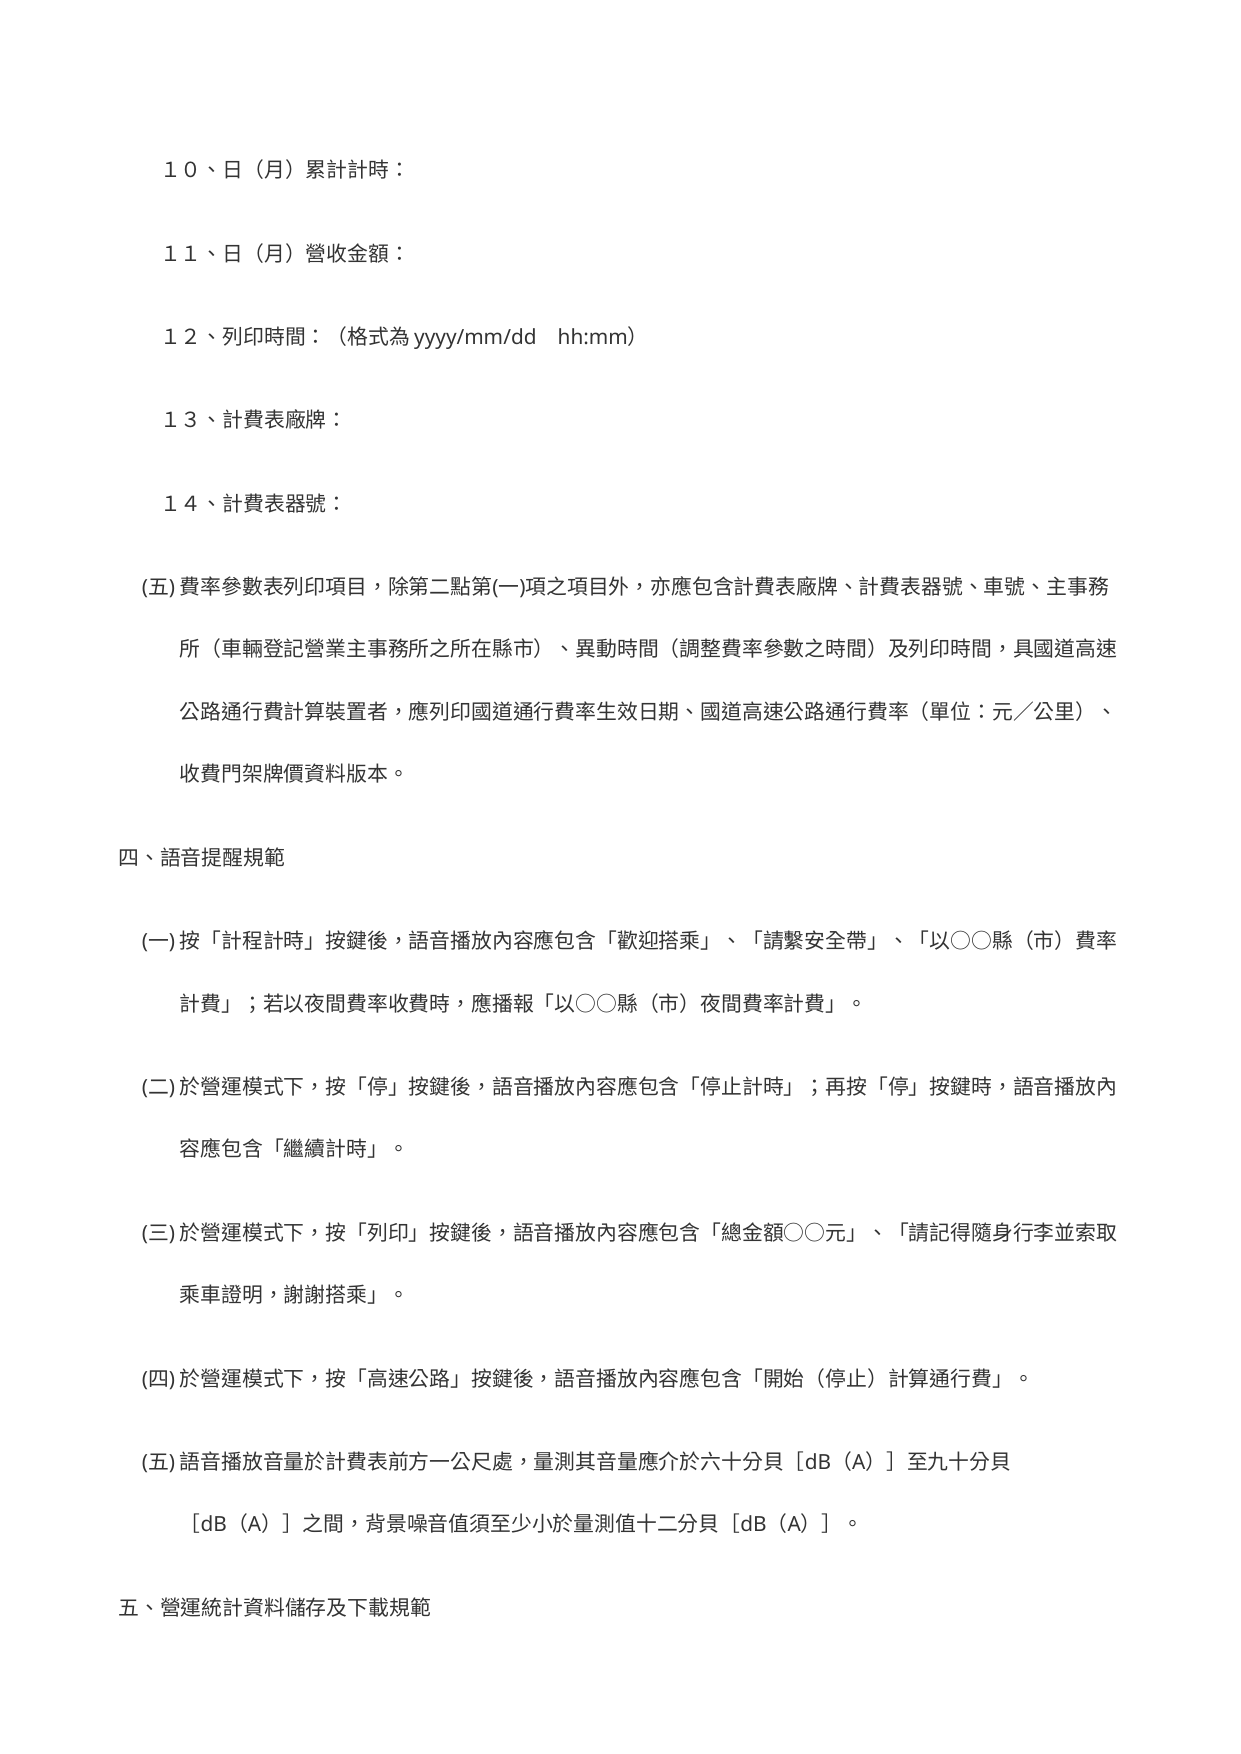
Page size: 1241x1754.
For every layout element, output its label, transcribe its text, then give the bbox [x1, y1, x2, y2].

text １３、計費表廠牌： [160, 377, 1122, 439]
text １４、計費表器號： [160, 460, 1122, 523]
text (一) 按「計程計時」按鍵後，語音播放內容應包含「歡迎搭乘」、「請繫安全帶」、「以○○縣（市）費率計費」；若以夜間費率收費時，應播報「以○○縣（市）夜間費率計費」。 [142, 898, 1122, 1023]
text 五、營運統計資料儲存及下載規範 [118, 1564, 1122, 1627]
text (五) 語音播放音量於計費表前方一公尺處，量測其音量應介於六十分貝［dB（A）］至九十分貝［dB（A）］之間，背景噪音值須至少小於量測值十二分貝［dB（A）］。 [142, 1419, 1122, 1544]
text (四) 於營運模式下，按「高速公路」按鍵後，語音播放內容應包含「開始（停止）計算通行費」。 [142, 1335, 1122, 1398]
text (三) 於營運模式下，按「列印」按鍵後，語音播放內容應包含「總金額○○元」、「請記得隨身行李並索取乘車證明，謝謝搭乘」。 [142, 1189, 1122, 1314]
text １２、列印時間：（格式為yyyy/mm/dd hh:mm） [160, 294, 1122, 356]
text (五) 費率參數表列印項目，除第二點第(一)項之項目外，亦應包含計費表廠牌、計費表器號、車號、主事務所（車輛登記營業主事務所之所在縣市）、異動時間（調整費率參數之時間）及列印時間，具國道高速公路通行費計算裝置者，應列印國道通行費率生效日期、國道高速公路通行費率（單位：元／公里）、收費門架牌價資料版本。 [142, 544, 1122, 794]
text １１、日（月）營收金額： [160, 210, 1122, 273]
text １０、日（月）累計計時： [160, 127, 1122, 189]
text (二) 於營運模式下，按「停」按鍵後，語音播放內容應包含「停止計時」；再按「停」按鍵時，語音播放內容應包含「繼續計時」。 [142, 1044, 1122, 1169]
text 四、語音提醒規範 [118, 814, 1122, 877]
